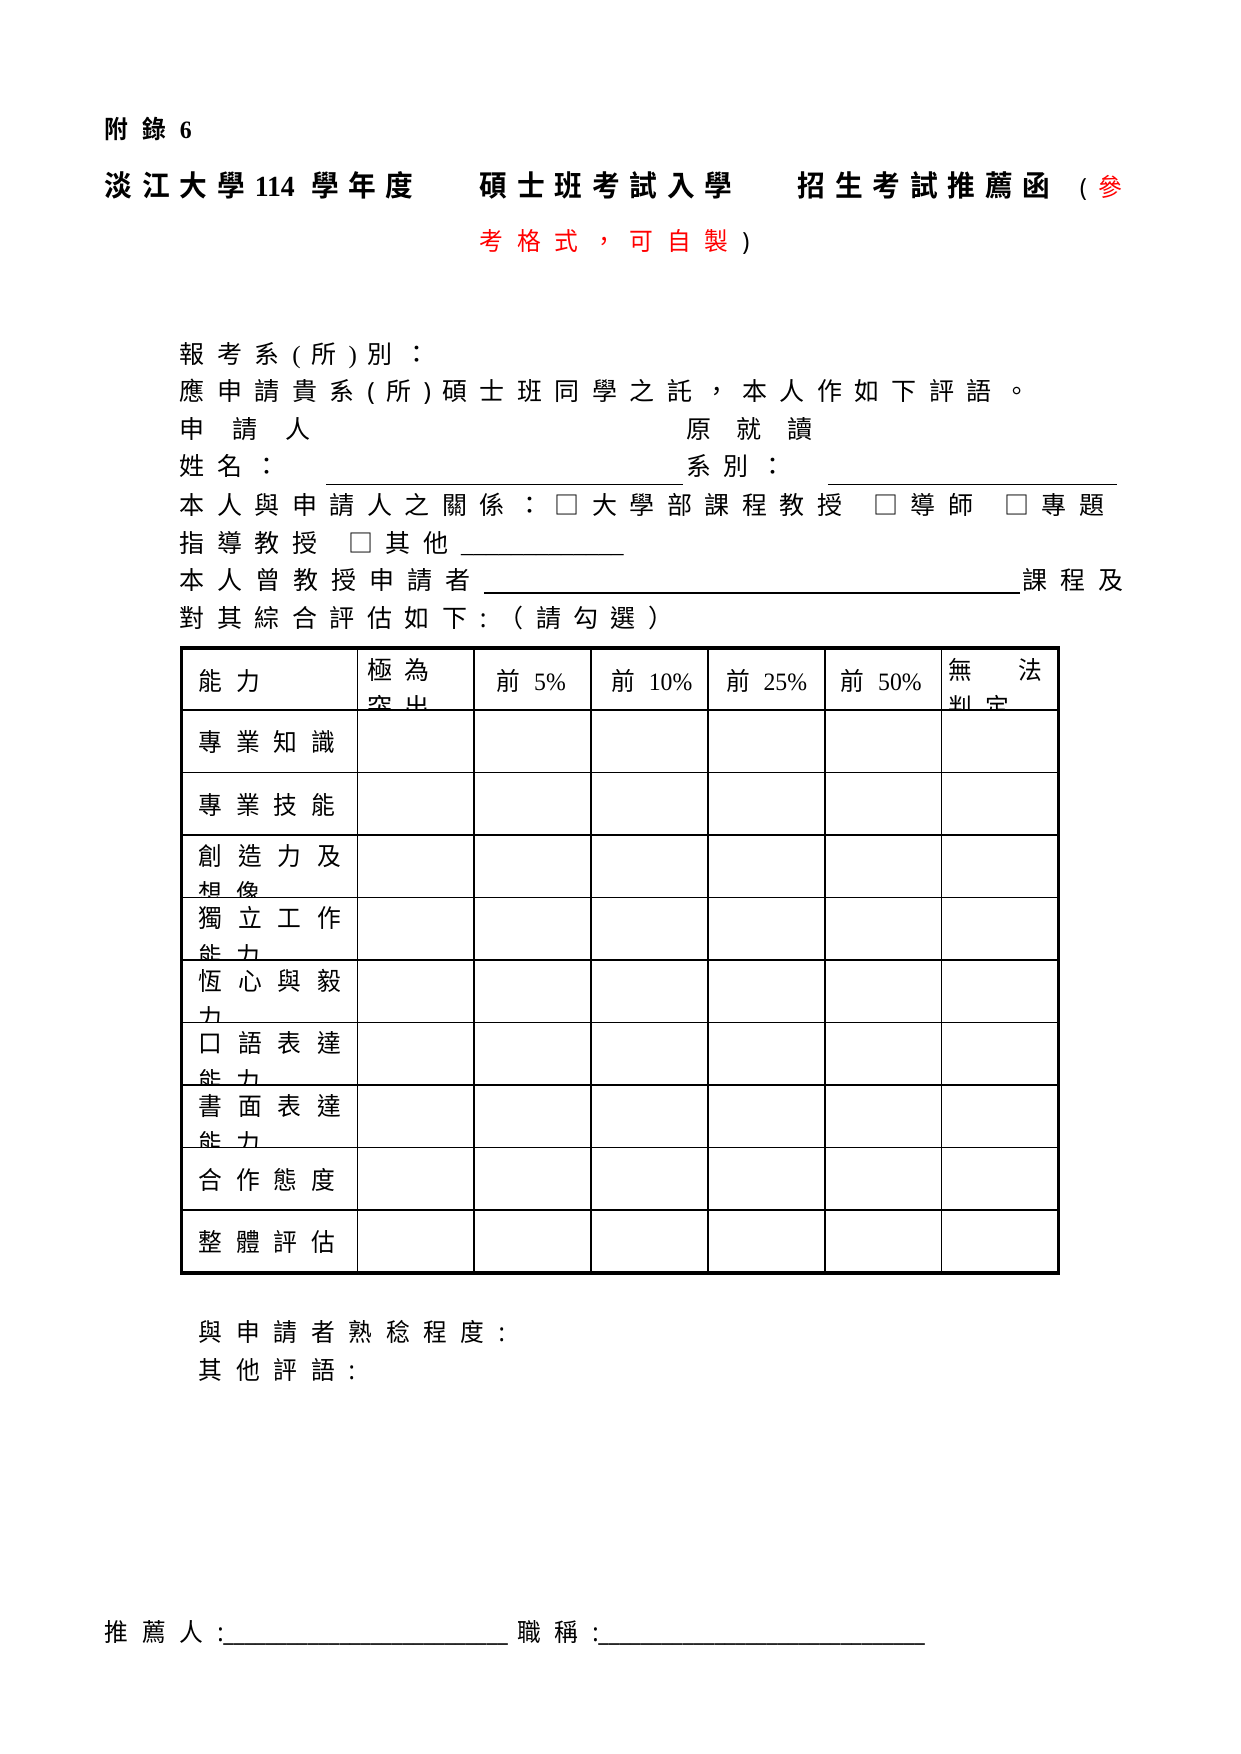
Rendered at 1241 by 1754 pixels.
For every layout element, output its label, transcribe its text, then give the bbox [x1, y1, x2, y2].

table_cell [709, 1086, 824, 1146]
table_cell [358, 1086, 473, 1146]
table_cell [709, 1148, 824, 1209]
table_cell [475, 836, 590, 896]
table_cell [826, 961, 941, 1021]
table_cell [709, 711, 824, 771]
table_cell [475, 711, 590, 771]
table_cell 專業知識 [183, 711, 357, 771]
table_cell [475, 1086, 590, 1146]
table_cell [942, 1086, 1057, 1146]
table_cell [475, 1148, 590, 1209]
table_header 前50% [826, 650, 941, 709]
table_cell 專業技能 [183, 773, 357, 834]
table_cell [826, 1086, 941, 1146]
text 淡江大學114學年度 碩士班考試入學 招生考試推薦函 (參考格式，可自製) [104, 146, 1136, 259]
table_cell [592, 711, 707, 771]
text 應申請貴系(所)碩士班同學之託，本人作如下評語。 [167, 371, 1136, 409]
table_cell [358, 711, 473, 771]
table_cell [709, 1023, 824, 1084]
table_cell [826, 711, 941, 771]
table_cell [709, 836, 824, 896]
table_cell 創造力及想像 [183, 836, 357, 896]
table_cell [592, 1148, 707, 1209]
table_cell [358, 1148, 473, 1209]
table_header 申請人姓名： [167, 409, 326, 484]
table_cell [475, 898, 590, 959]
table_header 前25% [709, 650, 824, 709]
text 本人曾教授申請者 課程及對其綜合評估如下:（請勾選） [167, 560, 1136, 635]
table_cell [942, 836, 1057, 896]
table_cell [942, 1023, 1057, 1084]
subtitle 附錄6 [104, 109, 1136, 146]
table_header 前10% [592, 650, 707, 709]
table_cell [826, 773, 941, 834]
table_cell [358, 961, 473, 1021]
table_cell 恆心與毅力 [183, 961, 357, 1021]
table_cell [942, 961, 1057, 1021]
table_cell 口語表達能力 [183, 1023, 357, 1084]
table_cell 整體評估 [183, 1211, 357, 1271]
table_cell [592, 836, 707, 896]
text 推薦人:___________________________職稱:_______________________________ [104, 1612, 1130, 1649]
table_cell [826, 836, 941, 896]
table_header 能力 [183, 650, 357, 709]
table_header [326, 409, 683, 484]
table_cell [358, 836, 473, 896]
table_cell [592, 1023, 707, 1084]
table_cell [942, 1211, 1057, 1271]
table_header 無法判定 [942, 650, 1057, 709]
table_header [655, 334, 1179, 371]
text 其他評語: [182, 1349, 1074, 1387]
table_cell [942, 711, 1057, 771]
table_cell [592, 961, 707, 1021]
table_cell [709, 1211, 824, 1271]
table_cell [592, 1211, 707, 1271]
table_cell [826, 1211, 941, 1271]
table_cell 獨立工作能力 [183, 898, 357, 959]
table_cell [709, 898, 824, 959]
table_cell [709, 961, 824, 1021]
table_cell [475, 961, 590, 1021]
table_cell [826, 898, 941, 959]
text 與申請者熟稔程度: [182, 1312, 1074, 1349]
table_header 前5% [475, 650, 590, 709]
table_cell 書面表達能力 [183, 1086, 357, 1146]
table_cell [826, 1148, 941, 1209]
table_cell [475, 773, 590, 834]
table_cell [709, 773, 824, 834]
table_cell [826, 1023, 941, 1084]
table_cell [358, 898, 473, 959]
table_cell [358, 1023, 473, 1084]
table_header 極為突出 [358, 650, 473, 709]
table_cell [358, 773, 473, 834]
table_cell [475, 1023, 590, 1084]
table_cell [475, 1211, 590, 1271]
table_cell [592, 773, 707, 834]
text 本人與申請人之關係：□大學部課程教授 □導師 □專題指導教授 □其他_____________ [167, 485, 1136, 560]
table_header [828, 409, 1117, 484]
table_cell [942, 898, 1057, 959]
table_cell [942, 773, 1057, 834]
table_cell [942, 1148, 1057, 1209]
table_cell [592, 898, 707, 959]
table_header 報考系(所)別： [167, 334, 654, 371]
table_cell 合作態度 [183, 1148, 357, 1209]
table_header 原就讀系別： [683, 409, 828, 484]
table_cell [358, 1211, 473, 1271]
table_cell [592, 1086, 707, 1146]
